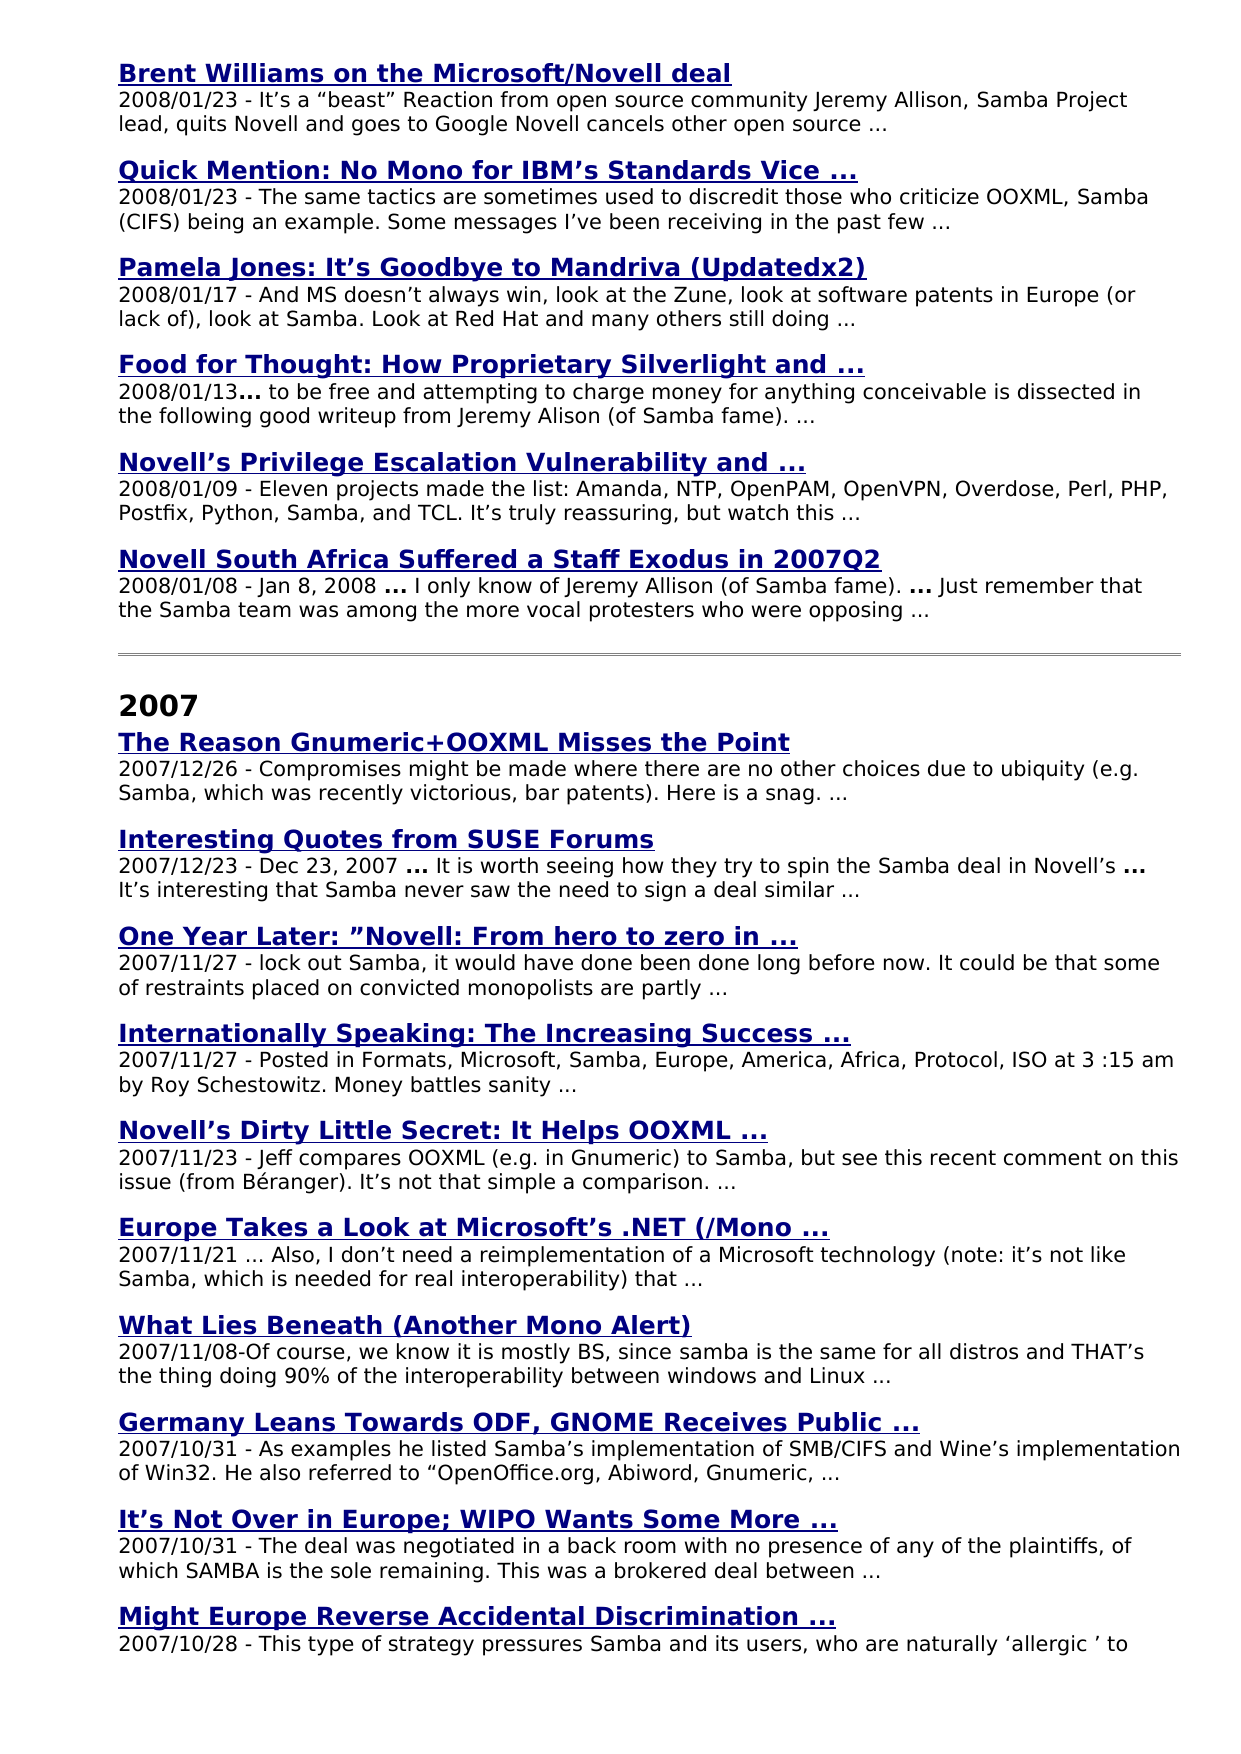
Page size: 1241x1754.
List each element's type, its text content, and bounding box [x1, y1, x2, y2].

table_header 2007/11/23 - Jeff compares OOXML (e.g. in Gnumeric) to Samba, but see this recent comment on this issue (from Béranger). It’s not that simple a comparison. ... [118, 1146, 1181, 1209]
table_header 2008/01/13... to be free and attempting to charge money for anything conceivable is dissected in the following good writeup from Jeremy Alison (of Samba fame). ... [118, 380, 1181, 443]
table_header 2007/10/28 - This type of strategy pressures Samba and its users, who are naturally ‘allergic ’ to [118, 1632, 1181, 1656]
table_header 2007/10/31 - As examples he listed Samba’s implementation of SMB/CIFS and Wine’s implementation of Win32. He also referred to “OpenOffice.org, Abiword, Gnumeric, ... [118, 1437, 1181, 1501]
subtitle Brent Williams on the Microsoft/Novell deal [118, 59, 1181, 88]
table_header 2007/10/31 - The deal was negotiated in a back room with no presence of any of the plaintiffs, of which SAMBA is the sole remaining. This was a brokered deal between ... [118, 1534, 1181, 1598]
subtitle Novell’s Privilege Escalation Vulnerability and ... [118, 448, 1181, 477]
subtitle Pamela Jones: It’s Goodbye to Mandriva (Updatedx2) [118, 253, 1181, 283]
subtitle Interesting Quotes from SUSE Forums [118, 825, 1181, 854]
table_header 2007/11/27 - Posted in Formats, Microsoft, Samba, Europe, America, Africa, Protocol, ISO at 3 :15 am by Roy Schestowitz. Money battles sanity ... [118, 1049, 1181, 1112]
table_header 2008/01/23 - The same tactics are sometimes used to discredit those who criticize OOXML, Samba (CIFS) being an example. Some messages I’ve been receiving in the past few ... [118, 185, 1181, 249]
subtitle It’s Not Over in Europe; WIPO Wants Some More ... [118, 1505, 1181, 1534]
table_header 2008/01/23 - It’s a “beast” Reaction from open source community Jeremy Allison, Samba Project lead, quits Novell and goes to Google Novell cancels other open source ... [118, 88, 1181, 152]
table_header 2008/01/09 - Eleven projects made the list: Amanda, NTP, OpenPAM, OpenVPN, Overdose, Perl, PHP, Postfix, Python, Samba, and TCL. It’s truly reassuring, but watch this ... [118, 477, 1181, 541]
subtitle Germany Leans Towards ODF, GNOME Receives Public ... [118, 1408, 1181, 1437]
subtitle Internationally Speaking: The Increasing Success ... [118, 1019, 1181, 1048]
subtitle Quick Mention: No Mono for IBM’s Standards Vice ... [118, 156, 1181, 185]
table_header 2008/01/08 - Jan 8, 2008 ... I only know of Jeremy Allison (of Samba fame). ... Just remember that the Samba team was among the more vocal protesters who were opposing ... [118, 574, 1181, 638]
subtitle The Reason Gnumeric+OOXML Misses the Point [118, 728, 1181, 757]
table_header 2007/11/21 ... Also, I don’t need a reimplementation of a Microsoft technology (note: it’s not like Samba, which is needed for real interoperability) that ... [118, 1243, 1181, 1306]
subtitle Novell’s Dirty Little Secret: It Helps OOXML ... [118, 1116, 1181, 1146]
table_header 2007/11/27 - lock out Samba, it would have done been done long before now. It could be that some of restraints placed on convicted monopolists are partly ... [118, 951, 1181, 1015]
table_header 2008/01/17 - And MS doesn’t always win, look at the Zune, look at software patents in Europe (or lack of), look at Samba. Look at Red Hat and many others still doing ... [118, 283, 1181, 346]
table_header 2007/12/26 - Compromises might be made where there are no other choices due to ubiquity (e.g. Samba, which was recently victorious, bar patents). Here is a snag. ... [118, 757, 1181, 820]
subtitle Novell South Africa Suffered a Staff Exodus in 2007Q2 [118, 545, 1181, 574]
subtitle Might Europe Reverse Accidental Discrimination ... [118, 1602, 1181, 1632]
subtitle Food for Thought: How Proprietary Silverlight and ... [118, 351, 1181, 380]
subtitle One Year Later: ”Novell: From hero to zero in ... [118, 922, 1181, 951]
subtitle What Lies Beneath (Another Mono Alert) [118, 1311, 1181, 1340]
subtitle 2007 [118, 689, 1181, 723]
table_header 2007/11/08-Of course, we know it is mostly BS, since samba is the same for all distros and THAT’s the thing doing 90% of the interoperability between windows and Linux ... [118, 1340, 1181, 1403]
table_header 2007/12/23 - Dec 23, 2007 ... It is worth seeing how they try to spin the Samba deal in Novell’s ... It’s interesting that Samba never saw the need to sign a deal similar ... [118, 854, 1181, 918]
subtitle Europe Takes a Look at Microsoft’s .NET (/Mono ... [118, 1214, 1181, 1243]
